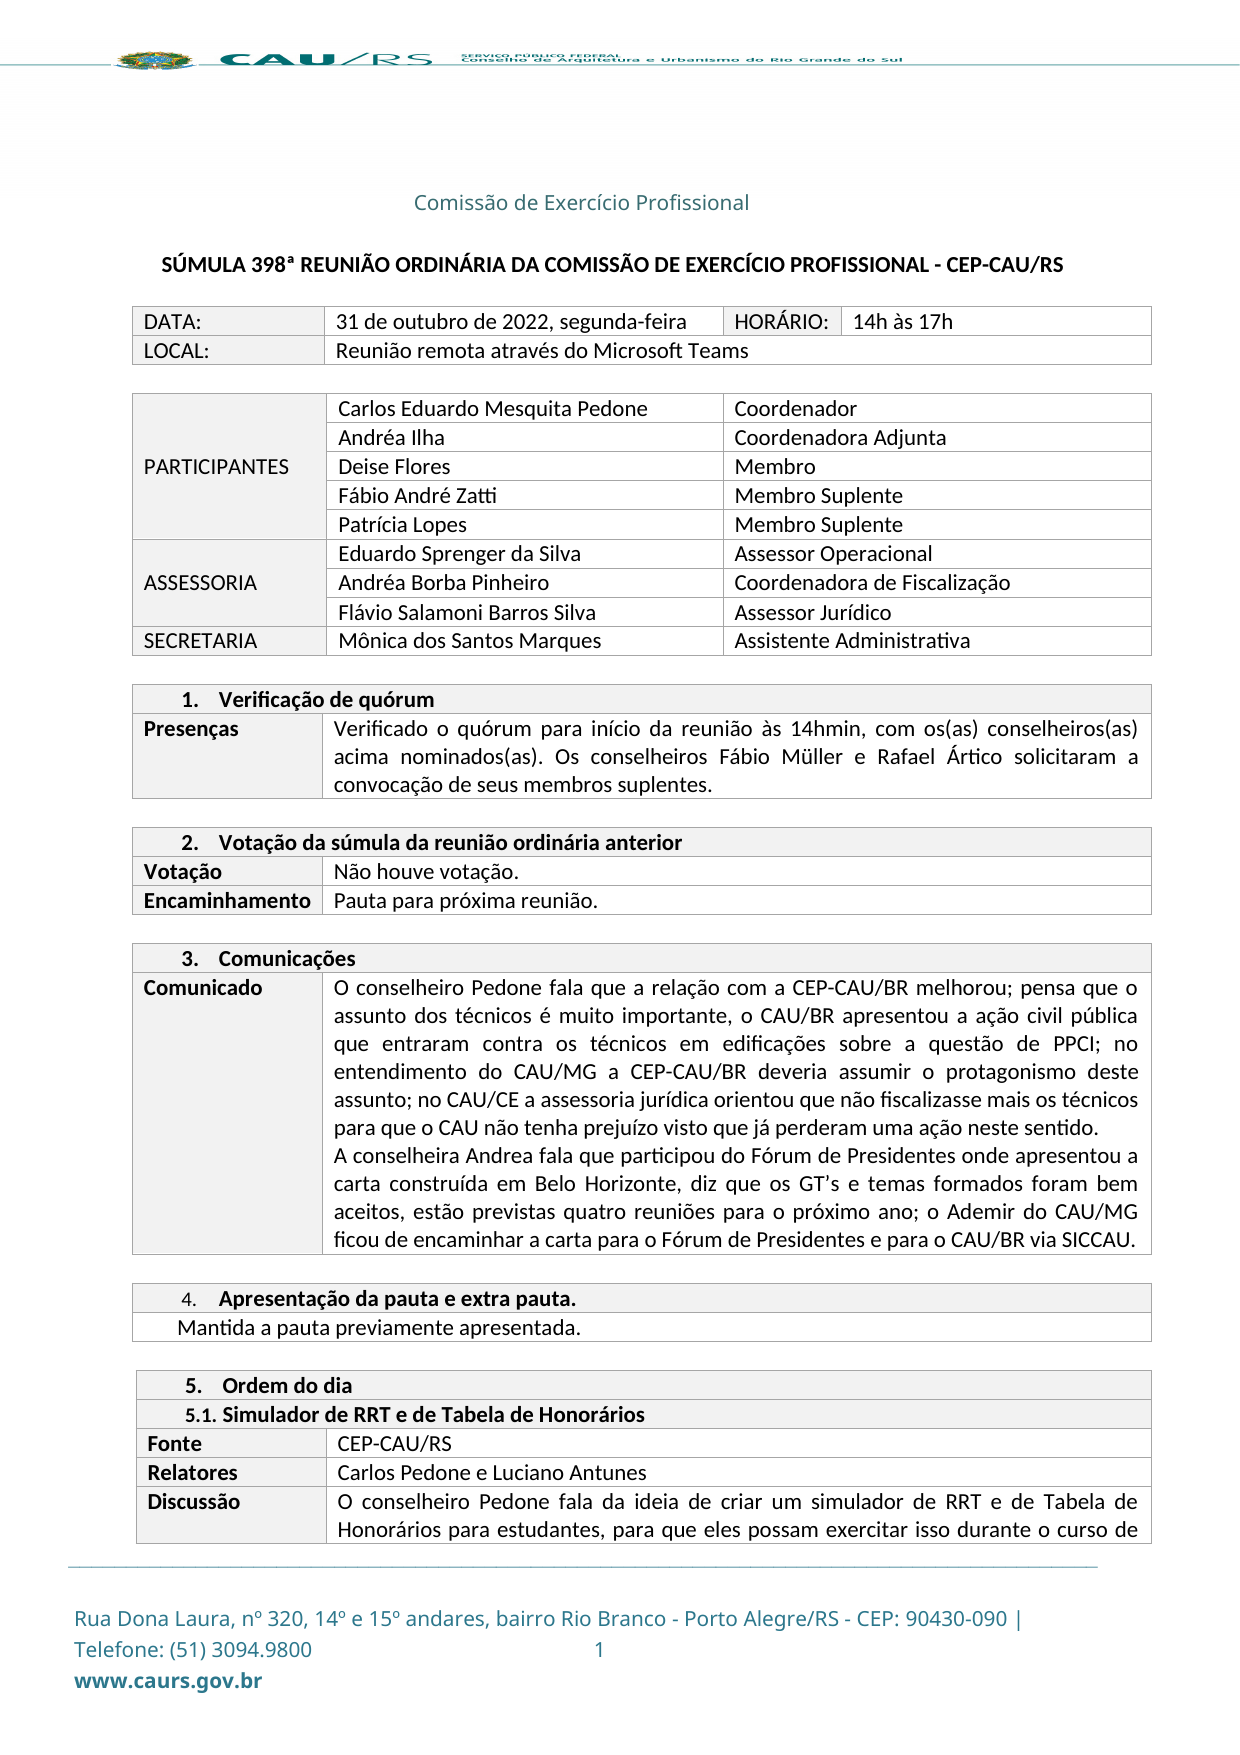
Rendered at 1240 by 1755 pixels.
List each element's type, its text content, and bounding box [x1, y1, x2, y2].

table_cell CEP-CAU/RS [327, 1429, 1151, 1457]
table_cell Reunião remota através do Microsoft Teams [325, 336, 1151, 364]
table_cell O conselheiro Pedone fala que a relação com a CEP-CAU/BR melhorou; pensa que o assunto dos técnicos é muito importante, o CAU/BR apresentou a ação civil pública que entraram contra os técnicos em edificações sobre a questão de PPCI; no entendimento do CAU/MG a CEP-CAU/BR deveria assumir o protagonismo deste assunto; no CAU/CE a assessoria jurídica orientou que não fiscalizasse mais os técnicos para que o CAU não tenha prejuízo visto que já perderam uma ação neste sentido. A conselheira Andrea fala que participou do Fórum de Presidentes onde apresentou a carta construída em Belo Horizonte, diz que os GT’s e temas formados foram bem aceitos, estão previstas quatro reuniões para o próximo ano; o Ademir do CAU/MG ficou de encaminhar a carta para o Fórum de Presidentes e para o CAU/BR via SICCAU. [323, 973, 1151, 1253]
table_cell Patrícia Lopes [327, 510, 723, 538]
table_header [131, 1370, 136, 1399]
table_cell Não houve votação. [323, 857, 1151, 885]
table_header PARTICIPANTES [133, 394, 326, 538]
table_cell Andréa Ilha [327, 423, 723, 451]
table_cell Assessor Jurídico [724, 598, 1151, 626]
table_cell Membro Suplente [724, 481, 1151, 509]
table_header Carlos Eduardo Mesquita Pedone [327, 394, 723, 422]
table_cell Comunicado [133, 973, 322, 1253]
table_cell Fábio André Zatti [327, 481, 723, 509]
table_header Verificação de quórum [133, 685, 1151, 713]
table_cell Fonte [137, 1429, 326, 1457]
table_cell Assessor Operacional [724, 540, 1151, 567]
table_cell Votação [133, 857, 322, 885]
table_cell Deise Flores [327, 452, 723, 480]
table_cell Discussão [137, 1487, 326, 1543]
table_cell Presenças [133, 714, 322, 798]
table_cell [131, 1399, 136, 1428]
table_cell Encaminhamento [133, 886, 322, 914]
table_cell [133, 799, 1151, 827]
table_cell Coordenadora de Fiscalização [724, 569, 1151, 597]
table_cell [131, 1457, 136, 1486]
table_cell Comunicações [133, 944, 1151, 972]
table_cell [131, 1486, 136, 1543]
table_header 14h às 17h [842, 307, 1151, 335]
table_header 31 de outubro de 2022, segunda-feira [325, 307, 723, 335]
table_cell Carlos Pedone e Luciano Antunes [327, 1458, 1151, 1486]
table_cell Andréa Borba Pinheiro [327, 569, 723, 597]
table_cell Flávio Salamoni Barros Silva [327, 598, 723, 626]
table_cell Apresentação da pauta e extra pauta. [133, 1284, 1151, 1312]
table_cell Membro [724, 452, 1151, 480]
table_cell SECRETARIA [133, 627, 326, 655]
table_header Ordem do dia [137, 1371, 1151, 1399]
table_cell LOCAL: [133, 336, 324, 364]
table_cell Verificado o quórum para início da reunião às 14hmin, com os(as) conselheiros(as) acima nominados(as). Os conselheiros Fábio Müller e Rafael Ártico solicitaram a convocação de seus membros suplentes. [323, 714, 1151, 798]
table_cell Membro Suplente [724, 510, 1151, 538]
table_cell Mônica dos Santos Marques [327, 627, 723, 655]
table_cell Coordenadora Adjunta [724, 423, 1151, 451]
table_cell Relatores [137, 1458, 326, 1486]
table_cell O conselheiro Pedone fala da ideia de criar um simulador de RRT e de Tabela de Honorários para estudantes, para que eles possam exercitar isso durante o curso de [327, 1487, 1151, 1543]
table_cell Pauta para próxima reunião. [323, 886, 1151, 914]
table_header Coordenador [724, 394, 1151, 422]
subtitle SÚMULA 398ª REUNIÃO ORDINÁRIA DA COMISSÃO DE EXERCÍCIO PROFISSIONAL - CEP-CAU/RS [133, 250, 1093, 278]
table_cell Eduardo Sprenger da Silva [327, 540, 723, 567]
table_cell [133, 915, 1151, 943]
table_cell ASSESSORIA [133, 540, 326, 626]
table_cell Mantida a pauta previamente apresentada. [133, 1313, 1151, 1341]
table_header HORÁRIO: [724, 307, 841, 335]
table_cell Votação da súmula da reunião ordinária anterior [133, 828, 1151, 856]
table_cell Simulador de RRT e de Tabela de Honorários [137, 1400, 1151, 1428]
table_cell [133, 1255, 1151, 1283]
table_cell [131, 1428, 136, 1457]
table_cell Assistente Administrativa [724, 627, 1151, 655]
table_header DATA: [133, 307, 324, 335]
